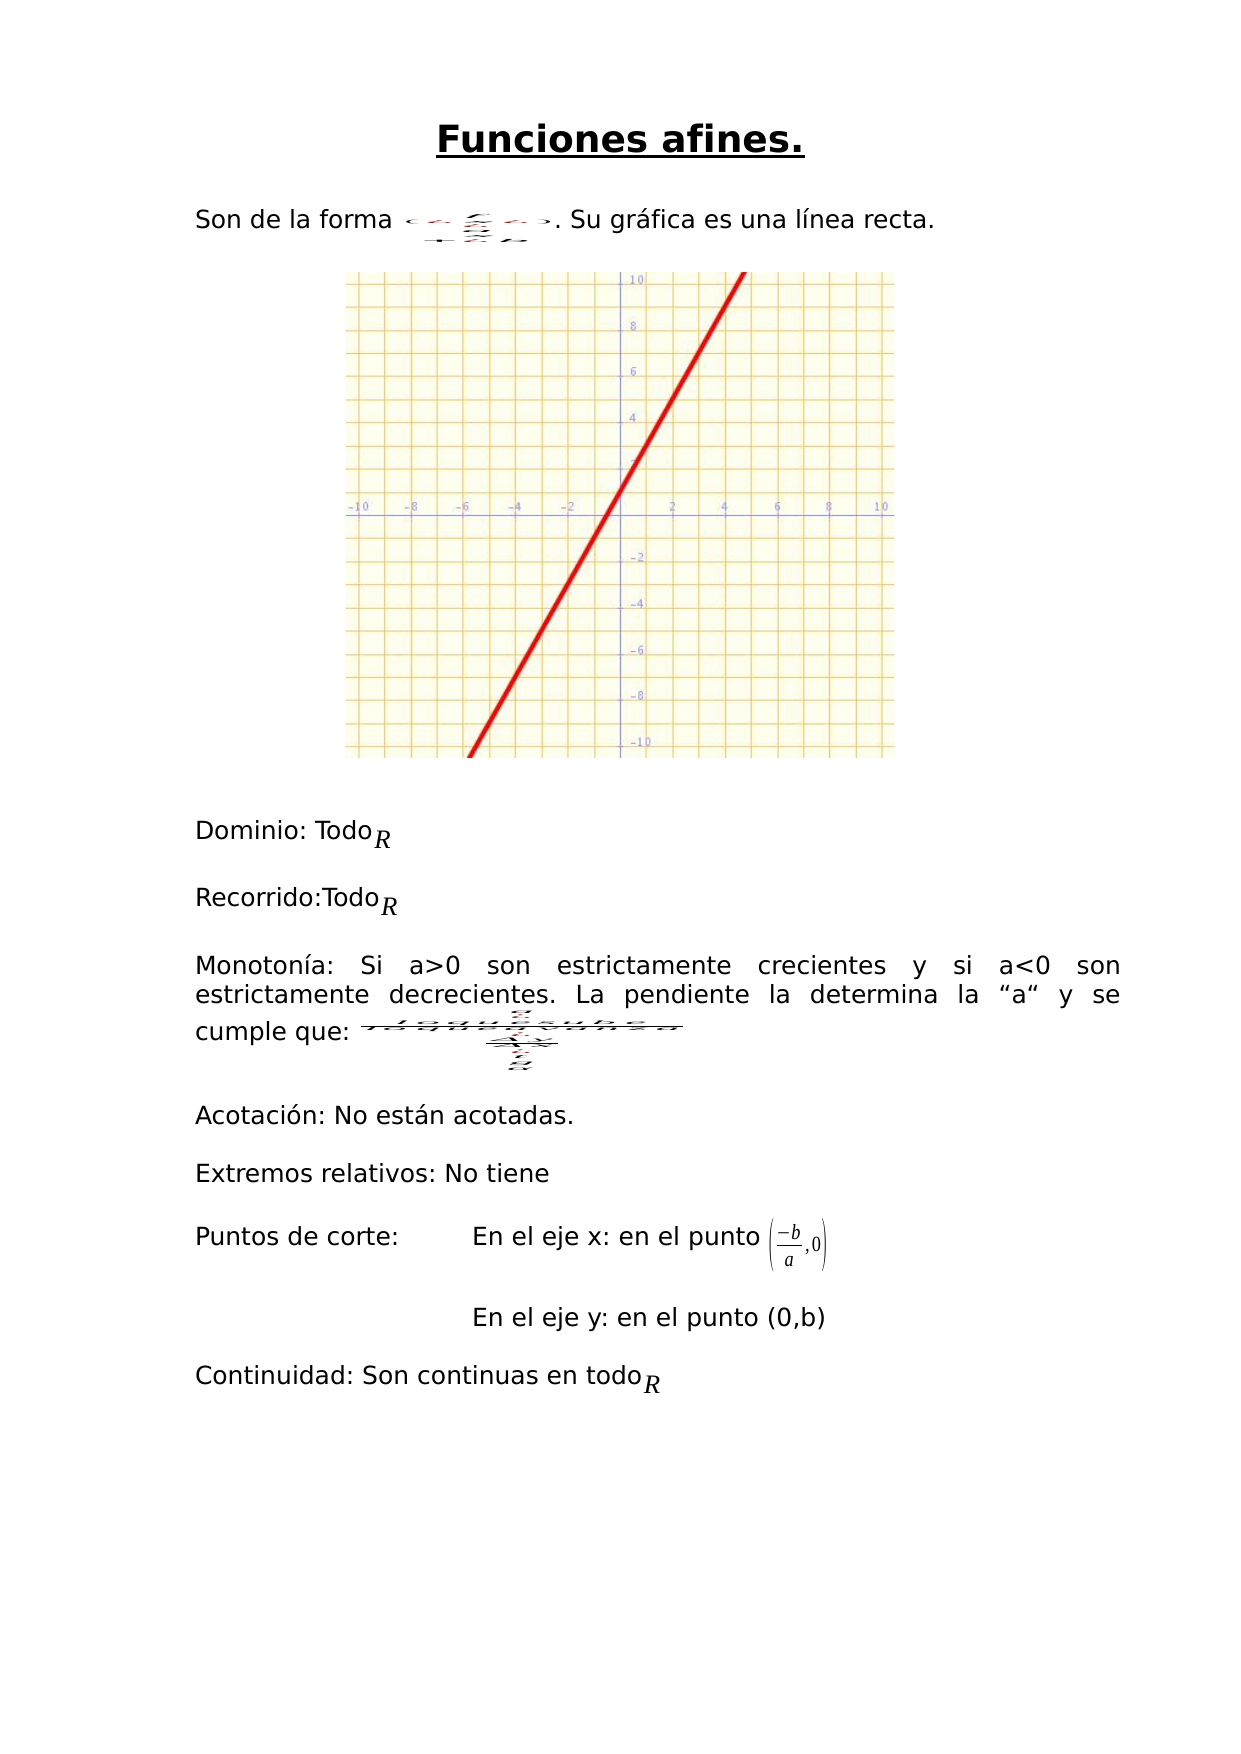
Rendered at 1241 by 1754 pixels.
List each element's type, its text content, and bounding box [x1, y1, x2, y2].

text Continuidad: Son continuas en todo [118, 1361, 1122, 1399]
text Funciones afines. [118, 118, 1122, 162]
text Recorrido:Todo [118, 883, 1122, 922]
text Extremos relativos: No tiene [118, 1159, 1122, 1188]
text Monotonía: Si a>0 son estrictamente crecientes y si a<0 son estrictamente decrecientes. La pendiente la determina la “a“ y se cumple que: [118, 951, 1122, 1072]
text Dominio: Todo [118, 816, 1122, 854]
text Puntos de corte: En el eje x: en el punto [118, 1217, 1122, 1274]
text Son de la forma . Su gráfica es una línea recta. [118, 205, 1122, 243]
text Acotación: No están acotadas. [118, 1101, 1122, 1130]
text En el eje y: en el punto (0,b) [118, 1303, 1122, 1332]
